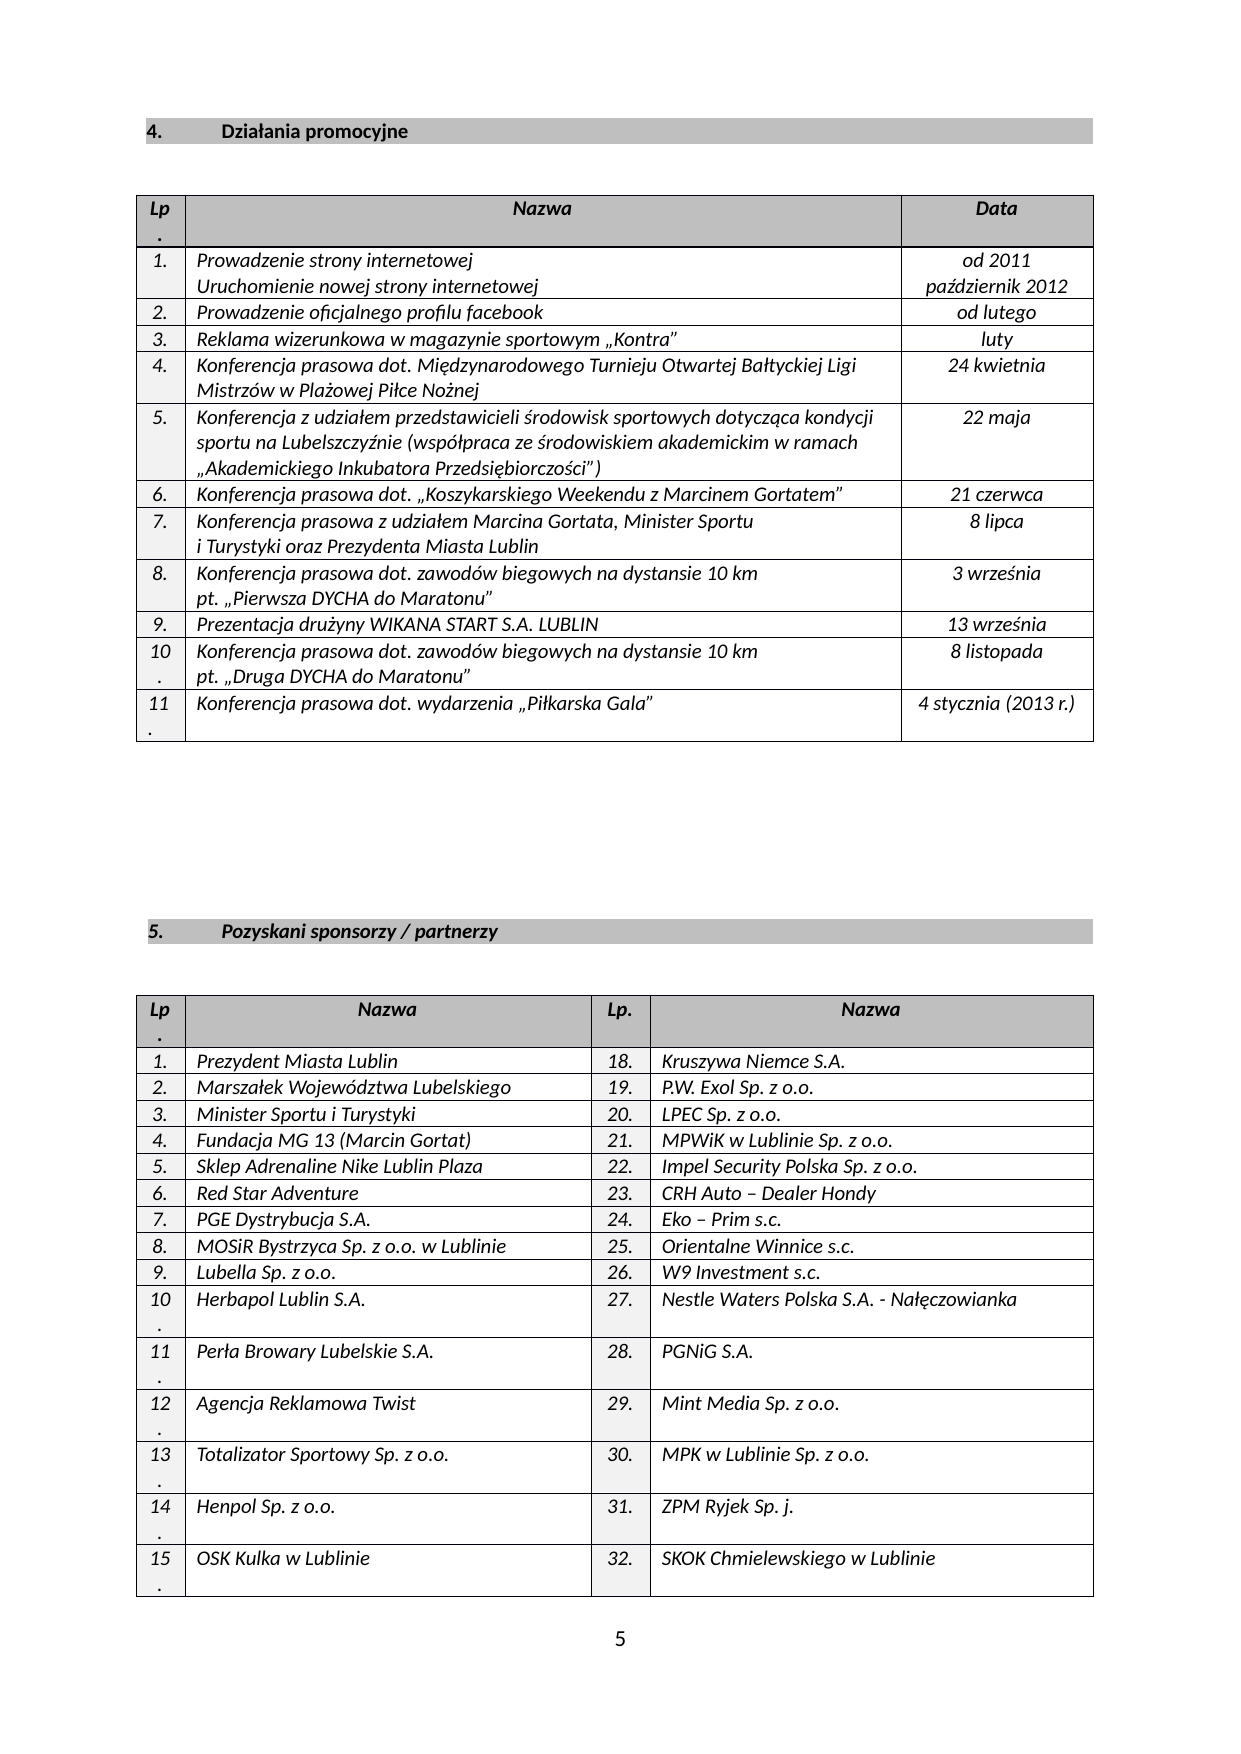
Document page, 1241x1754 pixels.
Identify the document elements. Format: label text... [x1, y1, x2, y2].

table_header Lp. [137, 196, 185, 246]
table_cell 21. [592, 1127, 650, 1153]
table_cell ZPM Ryjek Sp. j. [651, 1494, 1093, 1544]
table_cell 5. [137, 1154, 185, 1179]
table_cell Prowadzenie strony internetowej Uruchomienie nowej strony internetowej [186, 248, 901, 298]
table_cell 21 czerwca [902, 481, 1093, 507]
table_cell 14. [137, 1494, 185, 1544]
table_cell luty [902, 326, 1093, 351]
table_cell od 2011 październik 2012 [902, 248, 1093, 298]
table_cell 9. [137, 1260, 185, 1285]
table_cell 4 stycznia (2013 r.) [902, 690, 1093, 741]
table_cell 4. [137, 1127, 185, 1153]
table_cell 8 listopada [902, 638, 1093, 689]
table_cell 13. [137, 1442, 185, 1492]
table_cell 3 września [902, 560, 1093, 611]
table_cell 8 lipca [902, 508, 1093, 559]
table_cell W9 Investment s.c. [651, 1260, 1093, 1285]
table_cell 1. [137, 248, 185, 298]
table_cell 7. [137, 1207, 185, 1232]
table_header Data [902, 196, 1093, 246]
table_cell Konferencja prasowa z udziałem Marcina Gortata, Minister Sportu i Turystyki oraz Prezydenta Miasta Lublin [186, 508, 901, 559]
table_cell SKOK Chmielewskiego w Lublinie [651, 1545, 1093, 1596]
table_cell MPWiK w Lublinie Sp. z o.o. [651, 1127, 1093, 1153]
table_cell Sklep Adrenaline Nike Lublin Plaza [186, 1154, 591, 1179]
table_cell Lubella Sp. z o.o. [186, 1260, 591, 1285]
table_cell Herbapol Lublin S.A. [186, 1286, 591, 1337]
table_cell 19. [592, 1074, 650, 1100]
table_cell Red Star Adventure [186, 1180, 591, 1206]
table_cell Totalizator Sportowy Sp. z o.o. [186, 1442, 591, 1492]
table_cell Fundacja MG 13 (Marcin Gortat) [186, 1127, 591, 1153]
table_cell Impel Security Polska Sp. z o.o. [651, 1154, 1093, 1179]
table_cell 24. [592, 1207, 650, 1232]
table_cell Prowadzenie oficjalnego profilu facebook [186, 299, 901, 325]
table_cell 25. [592, 1233, 650, 1258]
table_cell od lutego [902, 299, 1093, 325]
table_cell 22. [592, 1154, 650, 1179]
table_cell 8. [137, 560, 185, 611]
table_cell 12. [137, 1390, 185, 1441]
table_header Lp. [137, 996, 185, 1047]
table_cell 11. [137, 1338, 185, 1389]
table_cell 6. [137, 1180, 185, 1206]
table_cell Konferencja prasowa dot. wydarzenia „Piłkarska Gala” [186, 690, 901, 741]
table_cell 32. [592, 1545, 650, 1596]
table_cell PGE Dystrybucja S.A. [186, 1207, 591, 1232]
table_header Nazwa [651, 996, 1093, 1047]
table_cell PGNiG S.A. [651, 1338, 1093, 1389]
table_header Nazwa [186, 196, 901, 246]
table_cell LPEC Sp. z o.o. [651, 1101, 1093, 1126]
table_cell 23. [592, 1180, 650, 1206]
table_cell Henpol Sp. z o.o. [186, 1494, 591, 1544]
table_cell 28. [592, 1338, 650, 1389]
table_cell Marszałek Województwa Lubelskiego [186, 1074, 591, 1100]
table_cell 15. [137, 1545, 185, 1596]
table_cell 2. [137, 299, 185, 325]
table_cell 6. [137, 481, 185, 507]
table_cell Konferencja prasowa dot. zawodów biegowych na dystansie 10 km pt. „Pierwsza DYCHA do Maratonu” [186, 560, 901, 611]
table_cell 3. [137, 1101, 185, 1126]
table_cell Eko – Prim s.c. [651, 1207, 1093, 1232]
table_cell 11. [137, 690, 185, 741]
table_cell Reklama wizerunkowa w magazynie sportowym „Kontra” [186, 326, 901, 351]
table_cell Konferencja z udziałem przedstawicieli środowisk sportowych dotycząca kondycji sportu na Lubelszczyźnie (współpraca ze środowiskiem akademickim w ramach „Akademickiego Inkubatora Przedsiębiorczości”) [186, 404, 901, 480]
table_cell Nestle Waters Polska S.A. - Nałęczowianka [651, 1286, 1093, 1337]
table_cell Prezydent Miasta Lublin [186, 1048, 591, 1073]
table_cell Konferencja prasowa dot. Międzynarodowego Turnieju Otwartej Bałtyckiej Ligi Mistrzów w Plażowej Piłce Nożnej [186, 352, 901, 403]
table_cell Mint Media Sp. z o.o. [651, 1390, 1093, 1441]
table_cell P.W. Exol Sp. z o.o. [651, 1074, 1093, 1100]
table_cell 30. [592, 1442, 650, 1492]
table_cell Perła Browary Lubelskie S.A. [186, 1338, 591, 1389]
table_cell Minister Sportu i Turystyki [186, 1101, 591, 1126]
table_cell Konferencja prasowa dot. „Koszykarskiego Weekendu z Marcinem Gortatem” [186, 481, 901, 507]
table_cell 27. [592, 1286, 650, 1337]
table_cell 13 września [902, 612, 1093, 637]
table_cell OSK Kulka w Lublinie [186, 1545, 591, 1596]
table_cell 29. [592, 1390, 650, 1441]
list Działania promocyjne [146, 118, 1093, 144]
table_cell Konferencja prasowa dot. zawodów biegowych na dystansie 10 km pt. „Druga DYCHA do Maratonu” [186, 638, 901, 689]
table_cell 18. [592, 1048, 650, 1073]
table_cell 26. [592, 1260, 650, 1285]
table_cell 24 kwietnia [902, 352, 1093, 403]
table_header Nazwa [186, 996, 591, 1047]
table_cell 31. [592, 1494, 650, 1544]
table_cell Agencja Reklamowa Twist [186, 1390, 591, 1441]
table_cell 20. [592, 1101, 650, 1126]
table_cell MPK w Lublinie Sp. z o.o. [651, 1442, 1093, 1492]
table_cell 8. [137, 1233, 185, 1258]
table_cell CRH Auto – Dealer Hondy [651, 1180, 1093, 1206]
table_header Lp. [592, 996, 650, 1047]
table_cell 10. [137, 1286, 185, 1337]
table_cell 4. [137, 352, 185, 403]
table_cell Orientalne Winnice s.c. [651, 1233, 1093, 1258]
table_cell 22 maja [902, 404, 1093, 480]
table_cell MOSiR Bystrzyca Sp. z o.o. w Lublinie [186, 1233, 591, 1258]
table_cell 9. [137, 612, 185, 637]
list Pozyskani sponsorzy / partnerzy [148, 919, 1093, 944]
table_cell 1. [137, 1048, 185, 1073]
table_cell Prezentacja drużyny WIKANA START S.A. LUBLIN [186, 612, 901, 637]
table_cell 2. [137, 1074, 185, 1100]
table_cell 5. [137, 404, 185, 480]
table_cell Kruszywa Niemce S.A. [651, 1048, 1093, 1073]
table_cell 7. [137, 508, 185, 559]
table_cell 3. [137, 326, 185, 351]
table_cell 10. [137, 638, 185, 689]
